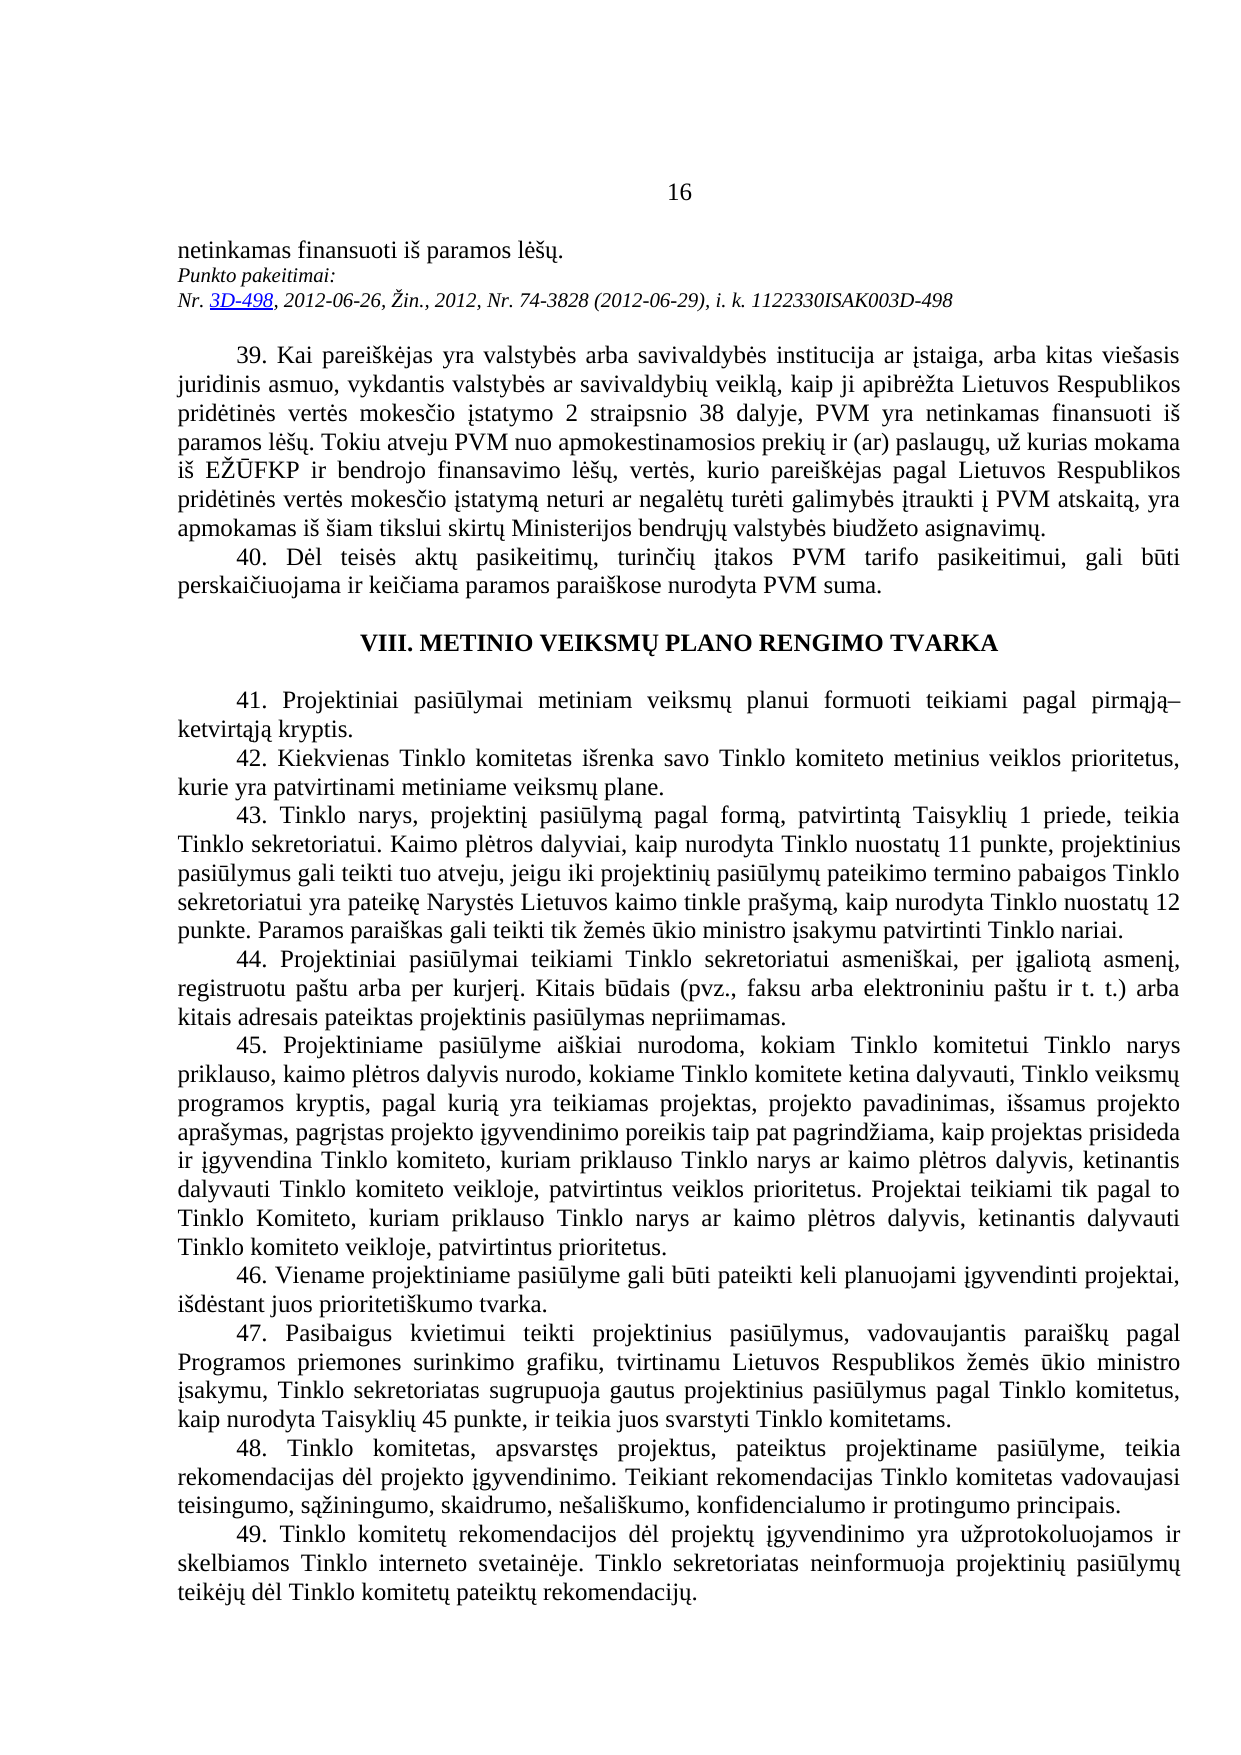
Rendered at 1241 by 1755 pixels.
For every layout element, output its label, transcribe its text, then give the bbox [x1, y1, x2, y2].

text 44. Projektiniai pasiūlymai teikiami Tinklo sekretoriatui asmeniškai, per įgaliotą asmenį, registruotu paštu arba per kurjerį. Kitais būdais (pvz., faksu arba elektroniniu paštu ir t. t.) arba kitais adresais pateiktas projektinis pasiūlymas nepriimamas. [177, 944, 1181, 1030]
text Nr. 3D-498, 2012-06-26, Žin., 2012, Nr. 74-3828 (2012-06-29), i. k. 1122330ISAK003D-498 [177, 287, 1181, 312]
text 40. Dėl teisės aktų pasikeitimų, turinčių įtakos PVM tarifo pasikeitimui, gali būti perskaičiuojama ir keičiama paramos paraiškose nurodyta PVM suma. [177, 542, 1181, 599]
text 49. Tinklo komitetų rekomendacijos dėl projektų įgyvendinimo yra užprotokoluojamos ir skelbiamos Tinklo interneto svetainėje. Tinklo sekretoriatas neinformuoja projektinių pasiūlymų teikėjų dėl Tinklo komitetų pateiktų rekomendacijų. [177, 1519, 1181, 1605]
text netinkamas finansuoti iš paramos lėšų. [177, 235, 1181, 263]
text 45. Projektiniame pasiūlyme aiškiai nurodoma, kokiam Tinklo komitetui Tinklo narys priklauso, kaimo plėtros dalyvis nurodo, kokiame Tinklo komitete ketina dalyvauti, Tinklo veiksmų programos kryptis, pagal kurią yra teikiamas projektas, projekto pavadinimas, išsamus projekto aprašymas, pagrįstas projekto įgyvendinimo poreikis taip pat pagrindžiama, kaip projektas prisideda ir įgyvendina Tinklo komiteto, kuriam priklauso Tinklo narys ar kaimo plėtros dalyvis, ketinantis dalyvauti Tinklo komiteto veikloje, patvirtintus veiklos prioritetus. Projektai teikiami tik pagal to Tinklo Komiteto, kuriam priklauso Tinklo narys ar kaimo plėtros dalyvis, ketinantis dalyvauti Tinklo komiteto veikloje, patvirtintus prioritetus. [177, 1030, 1181, 1260]
text 41. Projektiniai pasiūlymai metiniam veiksmų planui formuoti teikiami pagal pirmąją–ketvirtąją kryptis. [177, 685, 1181, 743]
text Punkto pakeitimai: [177, 263, 1181, 287]
text 48. Tinklo komitetas, apsvarstęs projektus, pateiktus projektiname pasiūlyme, teikia rekomendacijas dėl projekto įgyvendinimo. Teikiant rekomendacijas Tinklo komitetas vadovaujasi teisingumo, sąžiningumo, skaidrumo, nešališkumo, konfidencialumo ir protingumo principais. [177, 1433, 1181, 1519]
text 46. Viename projektiniame pasiūlyme gali būti pateikti keli planuojami įgyvendinti projektai, išdėstant juos prioritetiškumo tvarka. [177, 1260, 1181, 1318]
text 47. Pasibaigus kvietimui teikti projektinius pasiūlymus, vadovaujantis paraiškų pagal Programos priemones surinkimo grafiku, tvirtinamu Lietuvos Respublikos žemės ūkio ministro įsakymu, Tinklo sekretoriatas sugrupuoja gautus projektinius pasiūlymus pagal Tinklo komitetus, kaip nurodyta Taisyklių 45 punkte, ir teikia juos svarstyti Tinklo komitetams. [177, 1318, 1181, 1433]
text 43. Tinklo narys, projektinį pasiūlymą pagal formą, patvirtintą Taisyklių 1 priede, teikia Tinklo sekretoriatui. Kaimo plėtros dalyviai, kaip nurodyta Tinklo nuostatų 11 punkte, projektinius pasiūlymus gali teikti tuo atveju, jeigu iki projektinių pasiūlymų pateikimo termino pabaigos Tinklo sekretoriatui yra pateikę Narystės Lietuvos kaimo tinkle prašymą, kaip nurodyta Tinklo nuostatų 12 punkte. Paramos paraiškas gali teikti tik žemės ūkio ministro įsakymu patvirtinti Tinklo nariai. [177, 800, 1181, 944]
text 42. Kiekvienas Tinklo komitetas išrenka savo Tinklo komiteto metinius veiklos prioritetus, kurie yra patvirtinami metiniame veiksmų plane. [177, 743, 1181, 800]
text 39. Kai pareiškėjas yra valstybės arba savivaldybės institucija ar įstaiga, arba kitas viešasis juridinis asmuo, vykdantis valstybės ar savivaldybių veiklą, kaip ji apibrėžta Lietuvos Respublikos pridėtinės vertės mokesčio įstatymo 2 straipsnio 38 dalyje, PVM yra netinkamas finansuoti iš paramos lėšų. Tokiu atveju PVM nuo apmokestinamosios prekių ir (ar) paslaugų, už kurias mokama iš EŽŪFKP ir bendrojo finansavimo lėšų, vertės, kurio pareiškėjas pagal Lietuvos Respublikos pridėtinės vertės mokesčio įstatymą neturi ar negalėtų turėti galimybės įtraukti į PVM atskaitą, yra apmokamas iš šiam tikslui skirtų Ministerijos bendrųjų valstybės biudžeto asignavimų. [177, 340, 1181, 542]
text VIII. METINIO VEIKSMŲ PLANO RENGIMO TVARKA [177, 628, 1181, 657]
